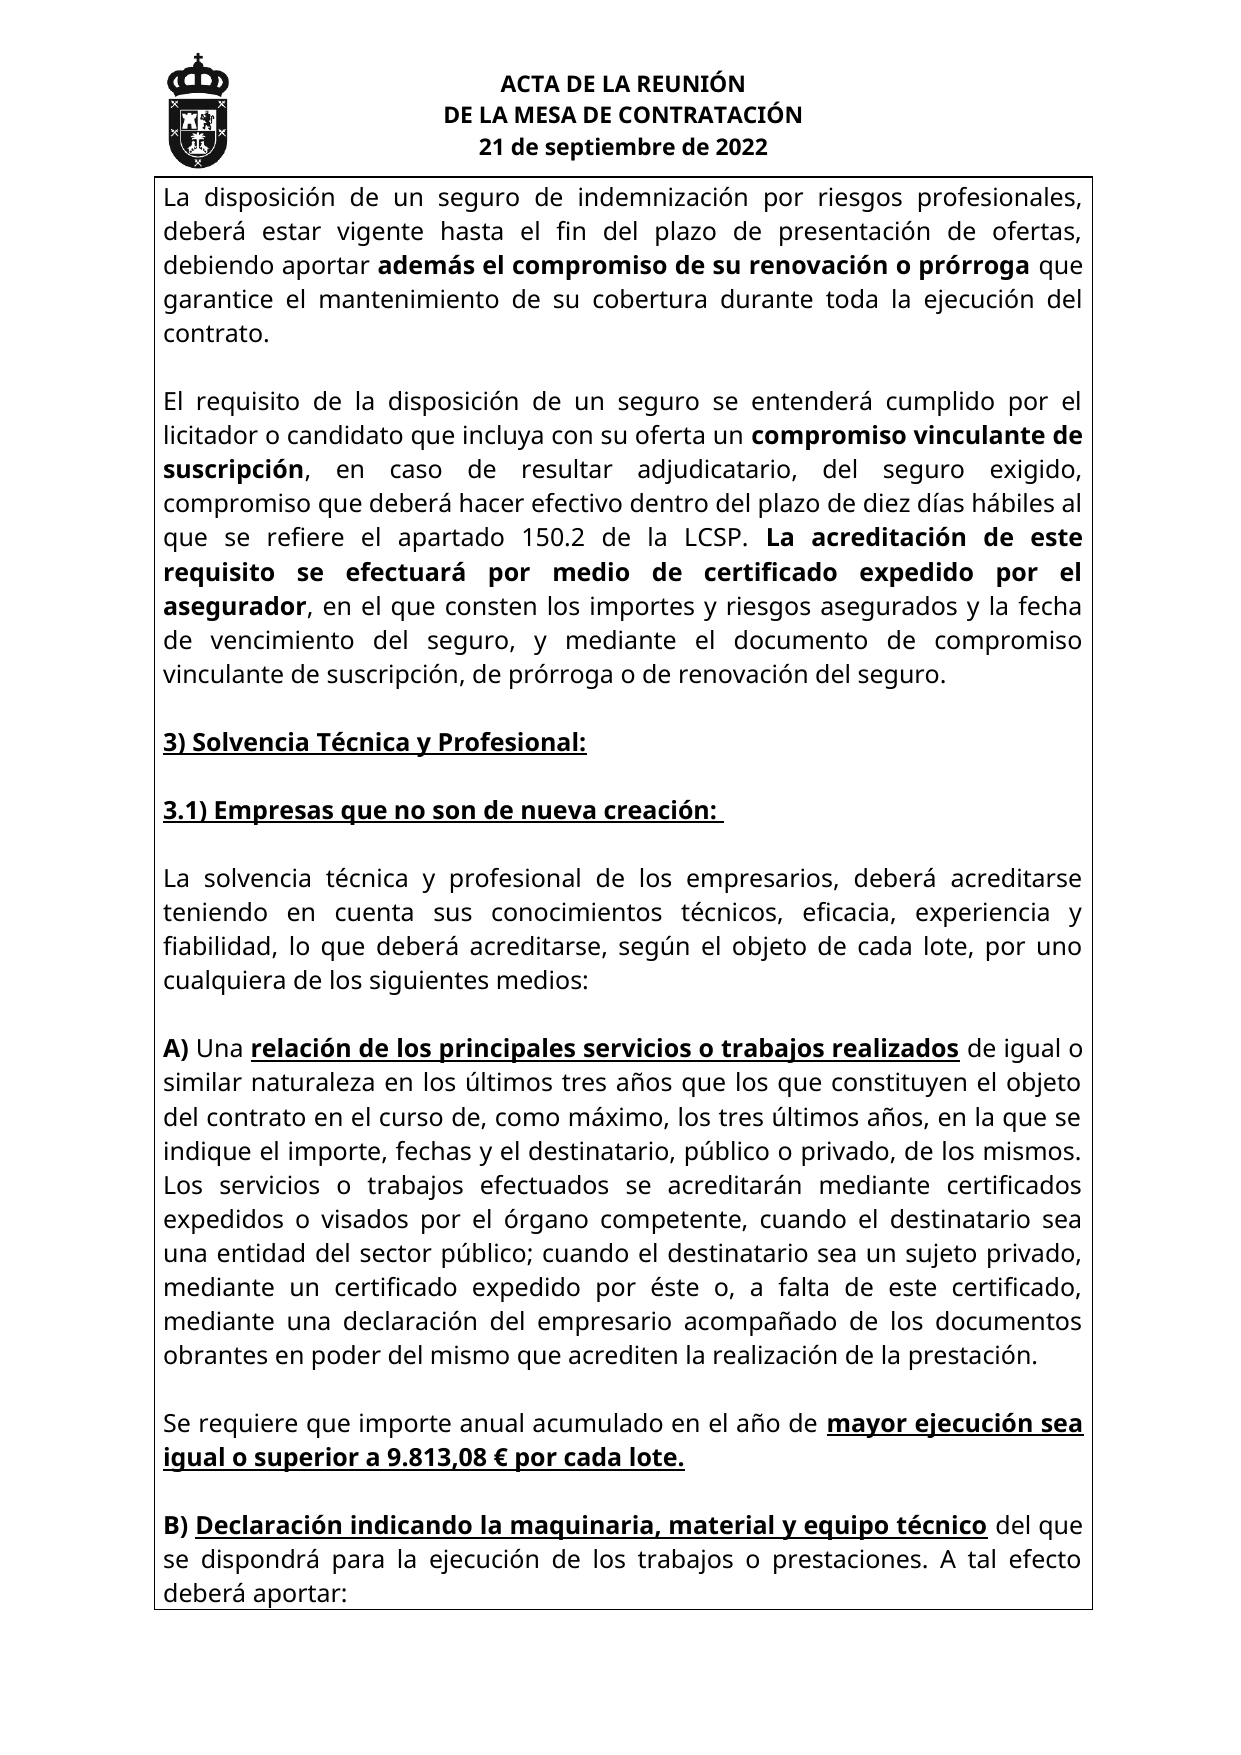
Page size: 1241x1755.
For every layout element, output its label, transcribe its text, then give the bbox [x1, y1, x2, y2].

text La disposición de un seguro de indemnización por riesgos profesionales, deberá estar vigente hasta el fin del plazo de presentación de ofertas, debiendo aportar además el compromiso de su renovación o prórroga que garantice el mantenimiento de su cobertura durante toda la ejecución del contrato. [155, 178, 1092, 350]
text Se requiere que importe anual acumulado en el año de mayor ejecución sea igual o superior a 9.813,08 € por cada lote. [155, 1403, 1092, 1474]
text La solvencia técnica y profesional de los empresarios, deberá acreditarse teniendo en cuenta sus conocimientos técnicos, eficacia, experiencia y fiabilidad, lo que deberá acreditarse, según el objeto de cada lote, por uno cualquiera de los siguientes medios: [155, 858, 1092, 997]
text 3) Solvencia Técnica y Profesional: [155, 721, 1092, 758]
text A) Una relación de los principales servicios o trabajos realizados de igual o similar naturaleza en los últimos tres años que los que constituyen el objeto del contrato en el curso de, como máximo, los tres últimos años, en la que se indique el importe, fechas y el destinatario, público o privado, de los mismos. Los servicios o trabajos efectuados se acreditarán mediante certificados expedidos o visados por el órgano competente, cuando el destinatario sea una entidad del sector público; cuando el destinatario sea un sujeto privado, mediante un certificado expedido por éste o, a falta de este certificado, mediante una declaración del empresario acompañado de los documentos obrantes en poder del mismo que acrediten la realización de la prestación. [155, 1028, 1092, 1372]
text El requisito de la disposición de un seguro se entenderá cumplido por el licitador o candidato que incluya con su oferta un compromiso vinculante de suscripción, en caso de resultar adjudicatario, del seguro exigido, compromiso que deberá hacer efectivo dentro del plazo de diez días hábiles al que se refiere el apartado 150.2 de la LCSP. La acreditación de este requisito se efectuará por medio de certificado expedido por el asegurador, en el que consten los importes y riesgos asegurados y la fecha de vencimiento del seguro, y mediante el documento de compromiso vinculante de suscripción, de prórroga o de renovación del seguro. [155, 381, 1092, 690]
text B) Declaración indicando la maquinaria, material y equipo técnico del que se dispondrá para la ejecución de los trabajos o prestaciones. A tal efecto deberá aportar: [155, 1505, 1092, 1609]
text 3.1) Empresas que no son de nueva creación: [155, 789, 1092, 827]
picture [164, 50, 231, 171]
